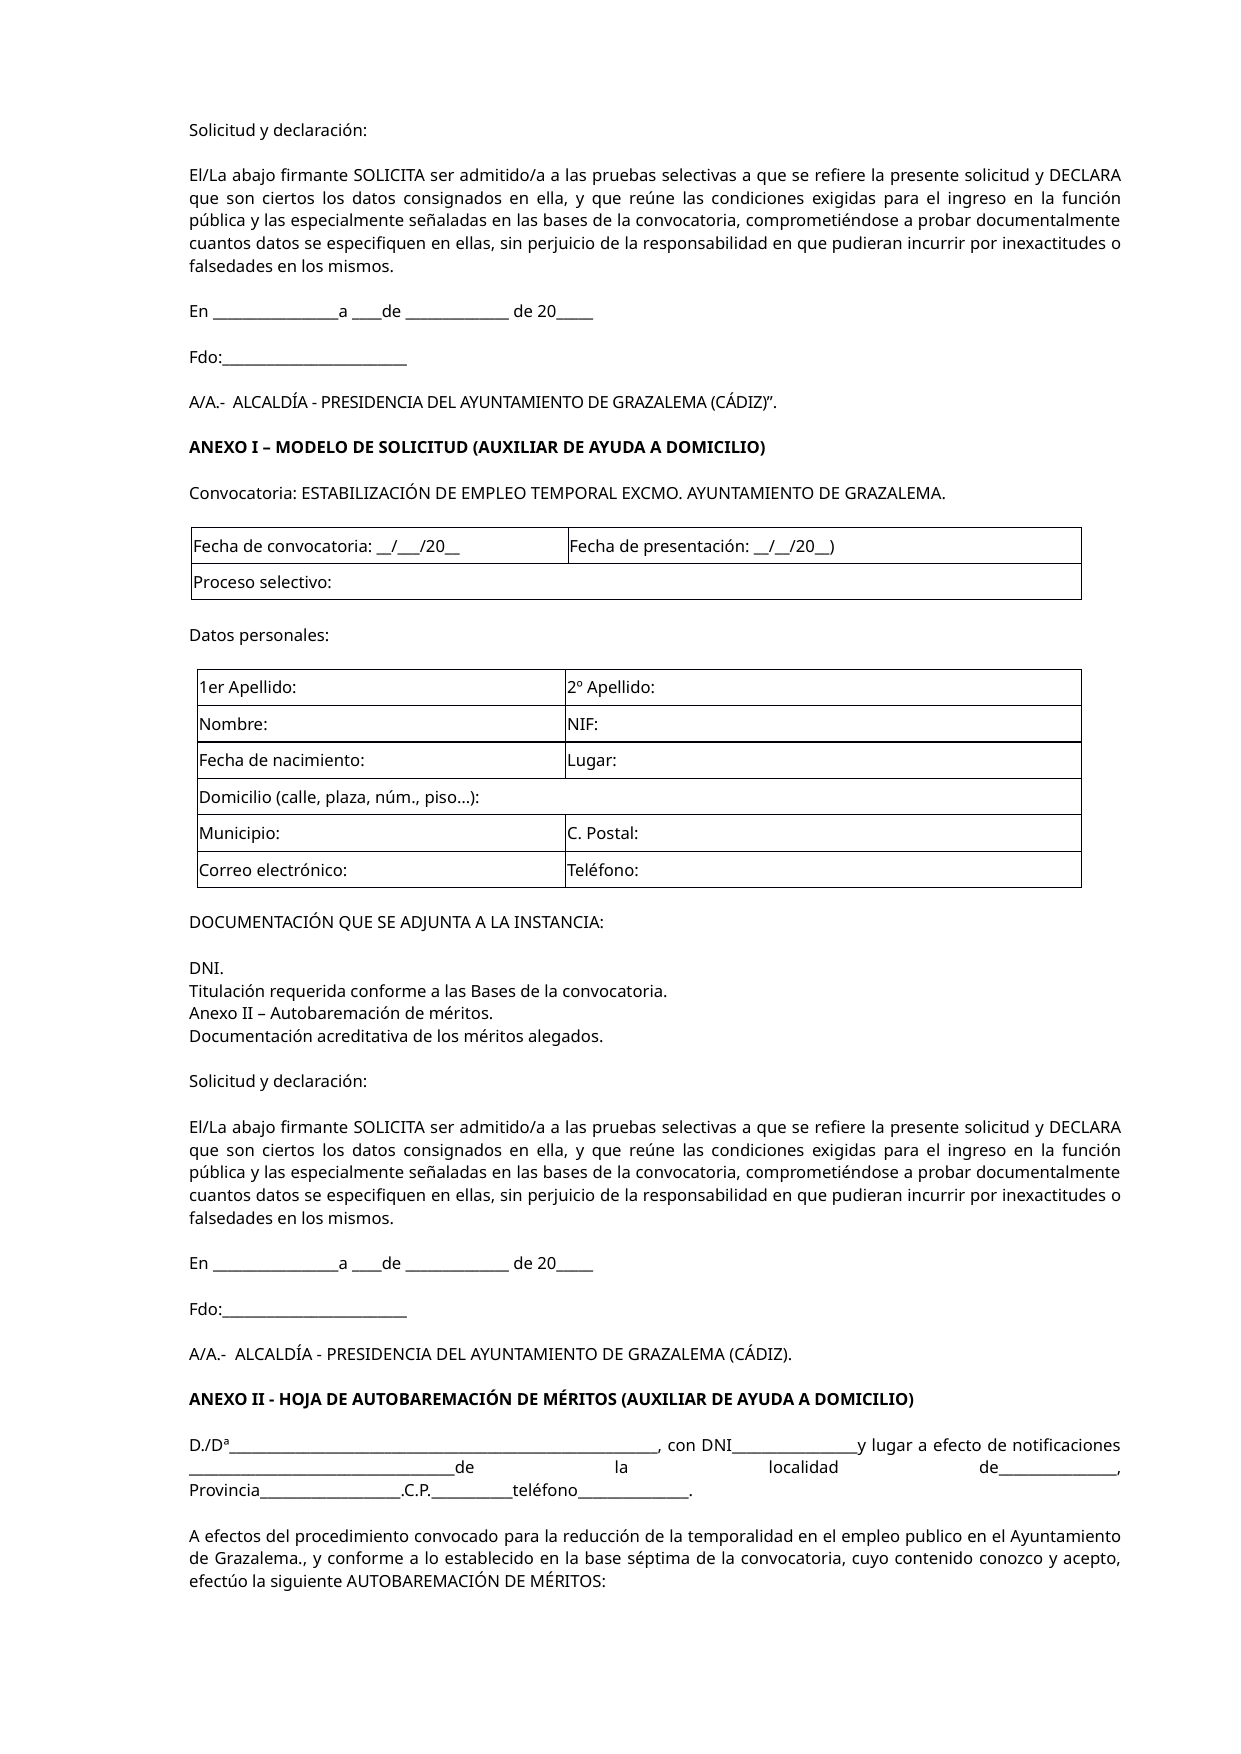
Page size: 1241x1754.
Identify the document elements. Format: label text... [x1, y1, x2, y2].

table_cell Lugar: [566, 743, 1081, 778]
table_cell NIF: [566, 706, 1081, 741]
table_cell C. Postal: [566, 815, 1081, 851]
table_cell Fecha de nacimiento: [198, 743, 565, 778]
list Documentación acreditativa de los méritos alegados. [189, 1024, 1122, 1047]
list ANEXO I – MODELO DE SOLICITUD (AUXILIAR DE AYUDA A DOMICILIO) [189, 436, 1122, 459]
list Titulación requerida conforme a las Bases de la convocatoria. [189, 979, 1122, 1002]
list A efectos del procedimiento convocado para la reducción de la temporalidad en el empleo publico en el Ayuntamiento de Grazalema., y conforme a lo establecido en la base séptima de la convocatoria, cuyo contenido conozco y acepto, efectúo la siguiente AUTOBAREMACIÓN DE MÉRITOS: [189, 1524, 1122, 1592]
table_cell Teléfono: [566, 852, 1081, 887]
table_cell Correo electrónico: [198, 852, 565, 887]
list El/La abajo firmante SOLICITA ser admitido/a a las pruebas selectivas a que se refiere la presente solicitud y DECLARA que son ciertos los datos consignados en ella, y que reúne las condiciones exigidas para el ingreso en la función pública y las especialmente señaladas en las bases de la convocatoria, comprometiéndose a probar documentalmente cuantos datos se especifiquen en ellas, sin perjuicio de la responsabilidad en que pudieran incurrir por inexactitudes o falsedades en los mismos. [189, 163, 1122, 277]
list Convocatoria: ESTABILIZACIÓN DE EMPLEO TEMPORAL EXCMO. AYUNTAMIENTO DE GRAZALEMA. [189, 481, 1122, 504]
table_header Fecha de convocatoria: __/___/20__ [192, 528, 568, 563]
list Datos personales: [189, 623, 1122, 646]
table_cell Domicilio (calle, plaza, núm., piso…): [198, 779, 1081, 814]
list Solicitud y declaración: [189, 118, 1122, 141]
list DNI. [189, 956, 1122, 979]
list Solicitud y declaración: [189, 1070, 1122, 1093]
table_header 2º Apellido: [566, 670, 1081, 705]
list Anexo II – Autobaremación de méritos. [189, 1002, 1122, 1024]
list A/A.- ALCALDÍA - PRESIDENCIA DEL AYUNTAMIENTO DE GRAZALEMA (CÁDIZ)”. [189, 391, 1122, 413]
list D./Dª__________________________________________________________, con DNI_________________y lugar a efecto de notificaciones ____________________________________de la localidad de________________, Provincia___________________.C.P.___________teléfono_______________. [189, 1433, 1122, 1501]
table_header 1er Apellido: [198, 670, 565, 705]
list En _________________a ____de ______________ de 20_____ [189, 300, 1122, 322]
list Fdo:_________________________ [189, 345, 1122, 368]
list DOCUMENTACIÓN QUE SE ADJUNTA A LA INSTANCIA: [189, 911, 1122, 934]
list ANEXO II - HOJA DE AUTOBAREMACIÓN DE MÉRITOS (AUXILIAR DE AYUDA A DOMICILIO) [189, 1388, 1122, 1411]
list El/La abajo firmante SOLICITA ser admitido/a a las pruebas selectivas a que se refiere la presente solicitud y DECLARA que son ciertos los datos consignados en ella, y que reúne las condiciones exigidas para el ingreso en la función pública y las especialmente señaladas en las bases de la convocatoria, comprometiéndose a probar documentalmente cuantos datos se especifiquen en ellas, sin perjuicio de la responsabilidad en que pudieran incurrir por inexactitudes o falsedades en los mismos. [189, 1115, 1122, 1229]
table_cell Proceso selectivo: [192, 564, 1081, 599]
table_header Fecha de presentación: __/__/20__) [569, 528, 1081, 563]
table_cell Nombre: [198, 706, 565, 741]
list En _________________a ____de ______________ de 20_____ [189, 1252, 1122, 1274]
list A/A.- ALCALDÍA - PRESIDENCIA DEL AYUNTAMIENTO DE GRAZALEMA (CÁDIZ). [189, 1342, 1122, 1365]
list Fdo:_________________________ [189, 1297, 1122, 1320]
table_cell Municipio: [198, 815, 565, 851]
